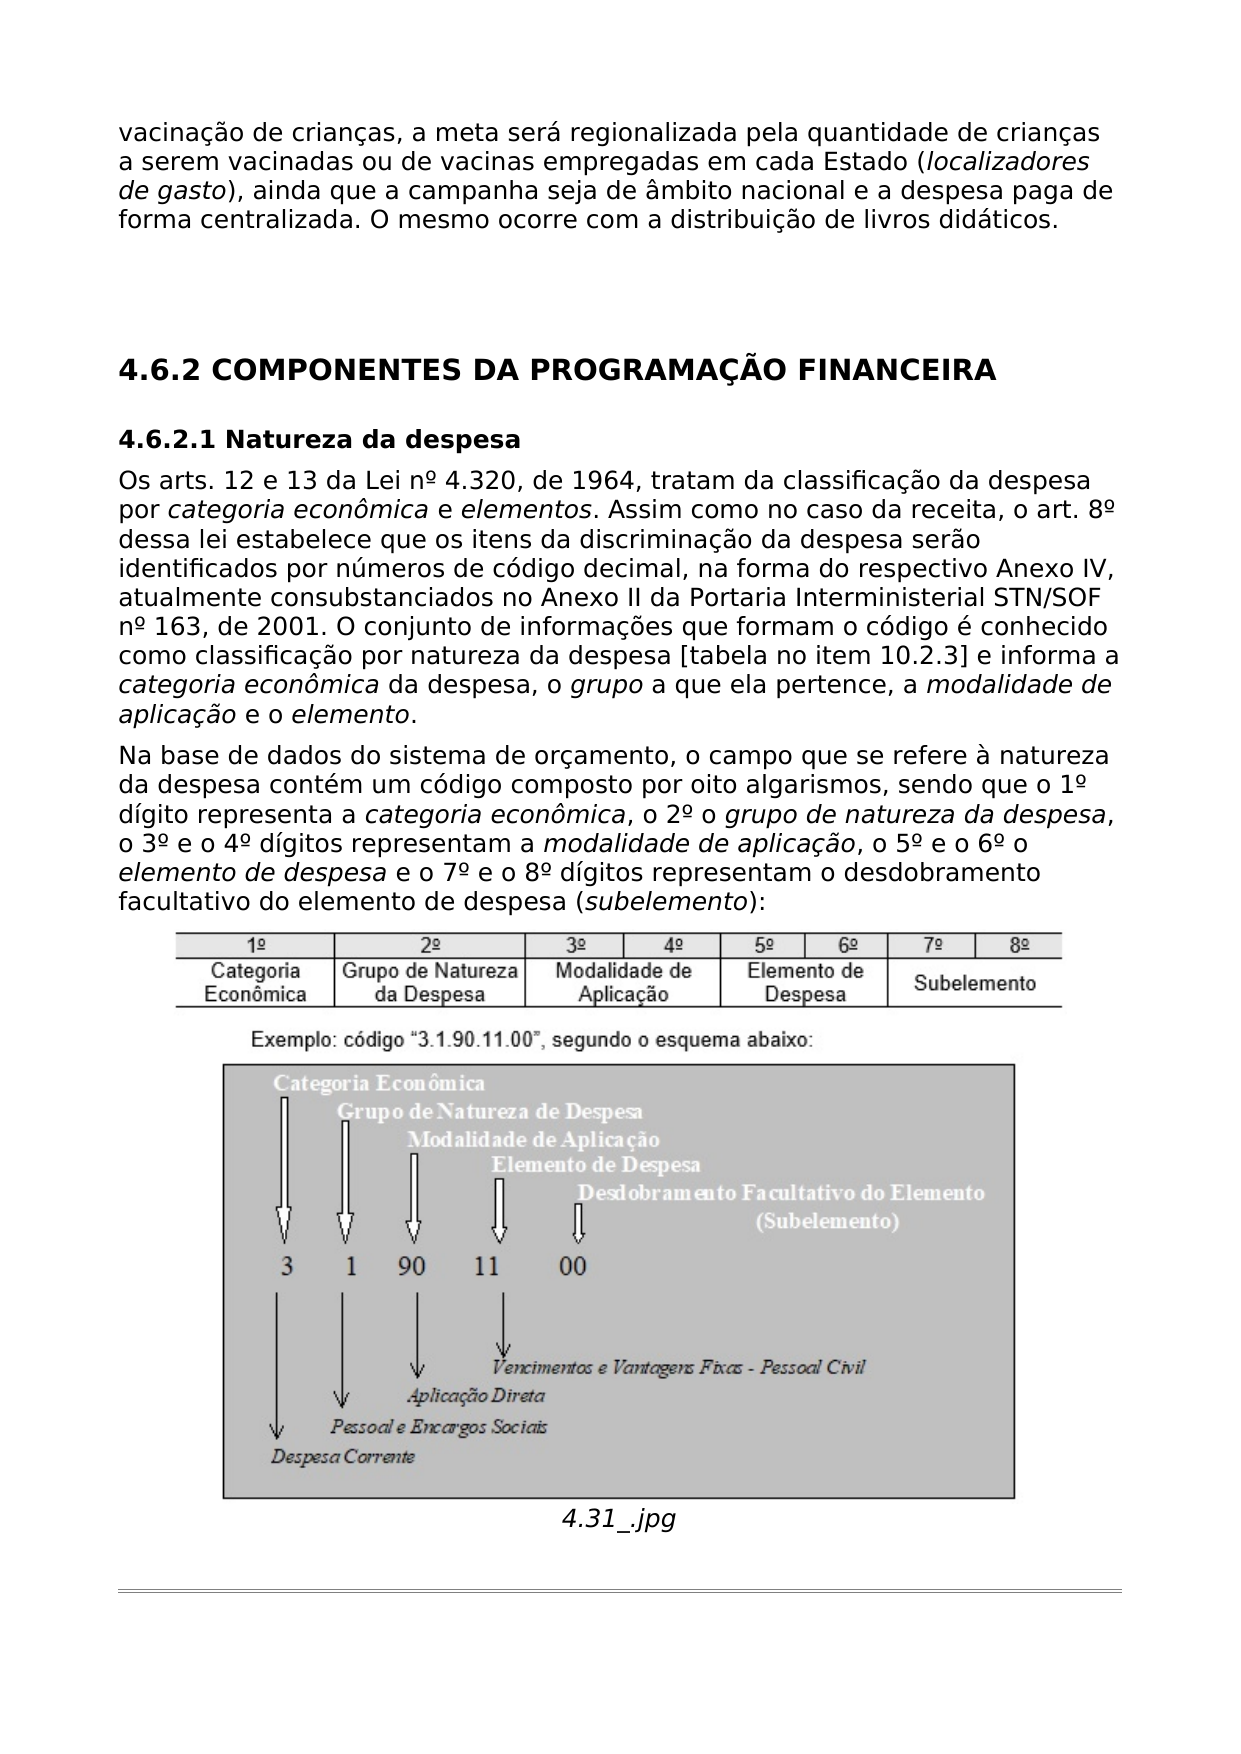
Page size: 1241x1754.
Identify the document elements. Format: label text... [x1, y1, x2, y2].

text Na base de dados do sistema de orçamento, o campo que se refere à natureza da despesa contém um código composto por oito algarismos, sendo que o 1º dígito representa a categoria econômica, o 2º o grupo de natureza da despesa, o 3º e o 4º dígitos representam a modalidade de aplicação, o 5º e o 6º o elemento de despesa e o 7º e o 8º dígitos representam o desdobramento facultativo do elemento de despesa (subelemento): [118, 742, 1122, 917]
picture [173, 929, 1067, 1504]
text vacinação de crianças, a meta será regionalizada pela quantidade de crianças a serem vacinadas ou de vacinas empregadas em cada Estado (localizadores de gasto), ainda que a campanha seja de âmbito nacional e a despesa paga de forma centralizada. O mesmo ocorre com a distribuição de livros didáticos. [118, 118, 1122, 235]
subtitle 4.6.2.1 Natureza da despesa [118, 425, 1122, 454]
text 4.31_.jpg [173, 1504, 1067, 1533]
subtitle 4.6.2 COMPONENTES DA PROGRAMAÇÃO FINANCEIRA [118, 353, 1122, 387]
text Os arts. 12 e 13 da Lei nº 4.320, de 1964, tratam da classificação da despesa por categoria econômica e elementos. Assim como no caso da receita, o art. 8º dessa lei estabelece que os itens da discriminação da despesa serão identificados por números de código decimal, na forma do respectivo Anexo IV, atualmente consubstanciados no Anexo II da Portaria Interministerial STN/SOF nº 163, de 2001. O conjunto de informações que formam o código é conhecido como classificação por natureza da despesa [tabela no item 10.2.3] e informa a categoria econômica da despesa, o grupo a que ela pertence, a modalidade de aplicação e o elemento. [118, 467, 1122, 729]
